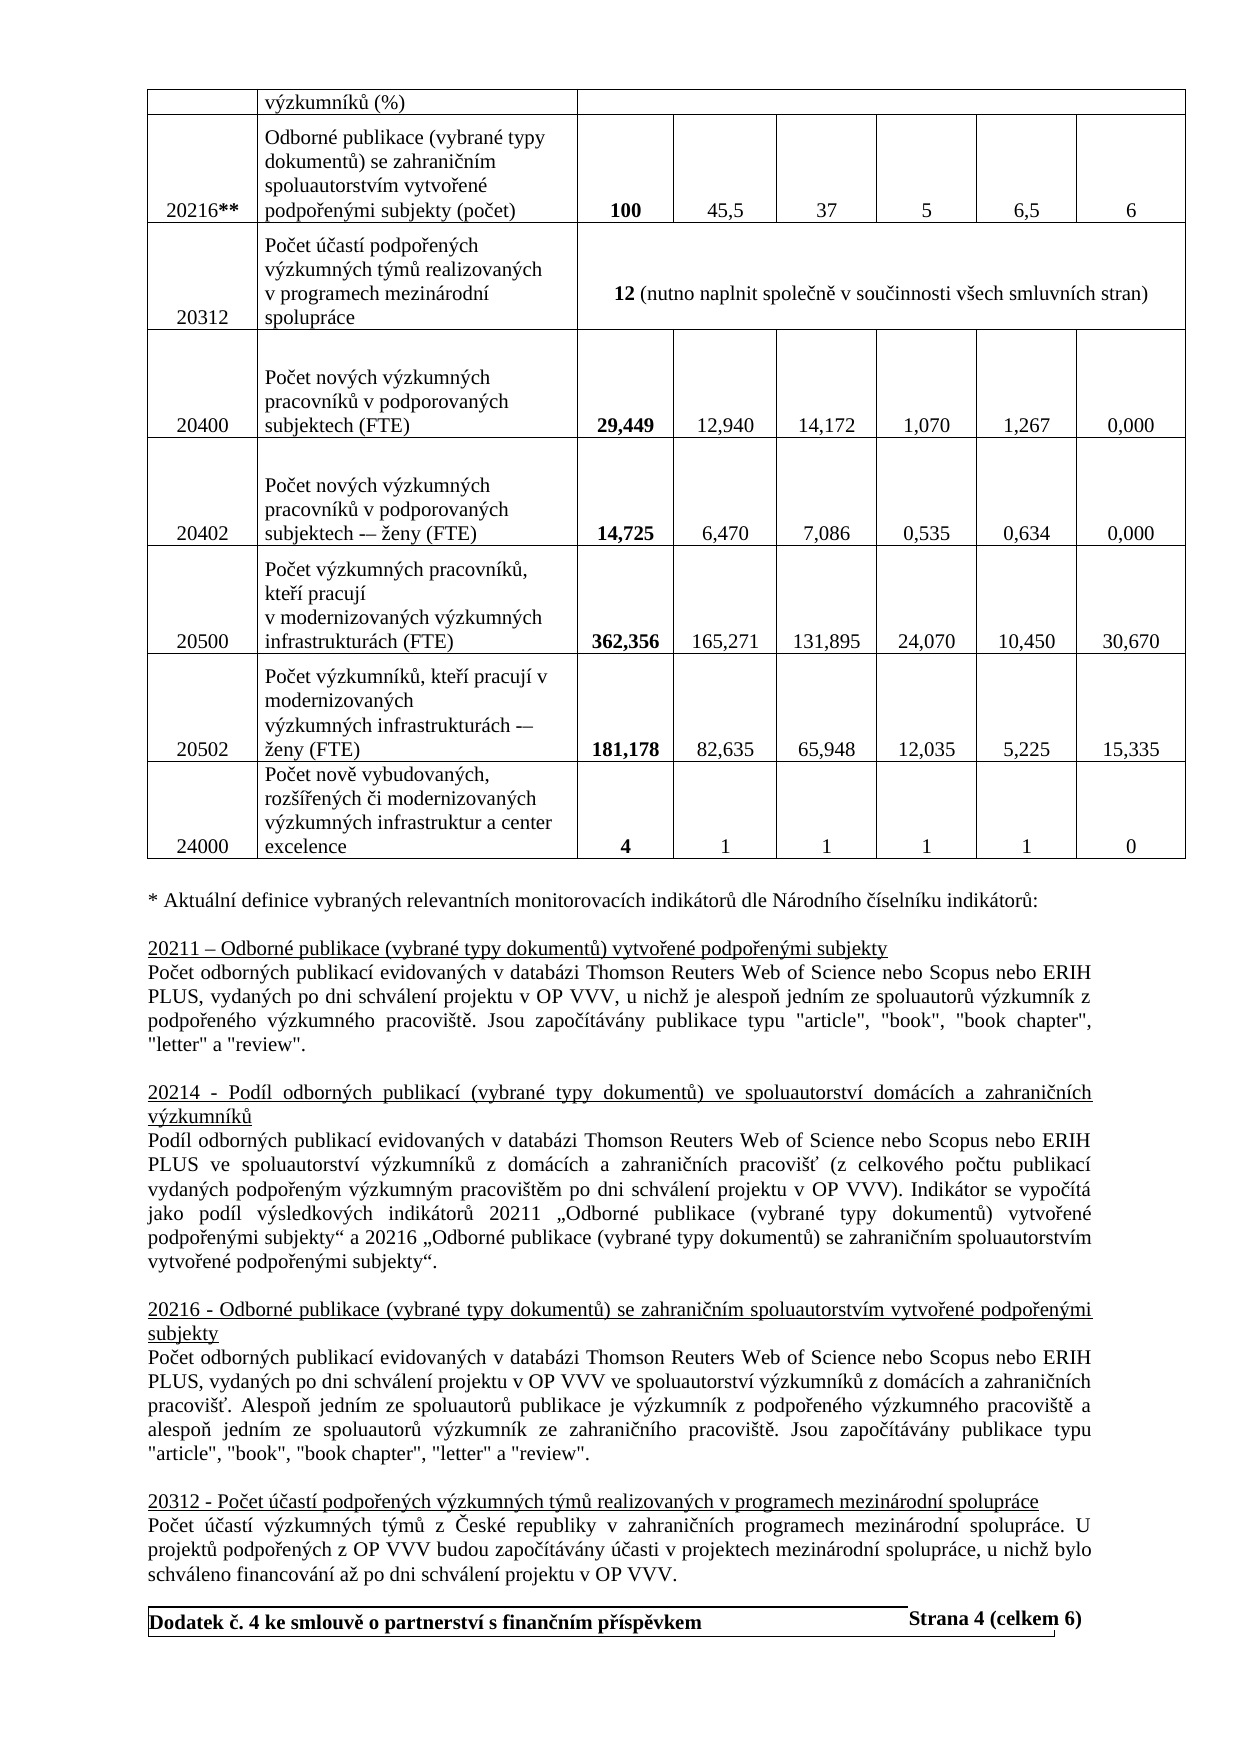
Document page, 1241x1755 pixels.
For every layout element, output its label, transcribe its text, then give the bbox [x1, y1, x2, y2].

table_cell 14,725 [578, 438, 673, 545]
table_cell 12,035 [877, 654, 976, 761]
table_cell 65,948 [777, 654, 876, 761]
table_cell 0 [1077, 762, 1185, 858]
table_cell 12,940 [674, 330, 776, 437]
table_cell 30,670 [1077, 546, 1185, 653]
table_cell 45,5 [674, 115, 776, 222]
text 20312 - Počet účastí podpořených výzkumných týmů realizovaných v programech mezinárodní spolupráce [148, 1489, 1093, 1513]
text Počet odborných publikací evidovaných v databázi Thomson Reuters Web of Science nebo Scopus nebo ERIH PLUS, vydaných po dni schválení projektu v OP VVV ve spoluautorství výzkumníků z domácích a zahraničních pracovišť. Alespoň jedním ze spoluautorů publikace je výzkumník z podpořeného výzkumného pracoviště a alespoň jedním ze spoluautorů výzkumník ze zahraničního pracoviště. Jsou započítávány publikace typu "article", "book", "book chapter", "letter" a "review". [148, 1345, 1093, 1465]
table_cell 20312 [148, 223, 257, 329]
table_cell 6,5 [977, 115, 1076, 222]
table_cell 7,086 [777, 438, 876, 545]
table_cell Počet nově vybudovaných, rozšířených či modernizovaných výzkumných infrastruktur a center excelence [258, 762, 577, 858]
text Počet odborných publikací evidovaných v databázi Thomson Reuters Web of Science nebo Scopus nebo ERIH PLUS, vydaných po dni schválení projektu v OP VVV, u nichž je alespoň jedním ze spoluautorů výzkumník z podpořeného výzkumného pracoviště. Jsou započítávány publikace typu "article", "book", "book chapter", "letter" a "review". [148, 960, 1093, 1056]
table_cell Počet výzkumníků, kteří pracují v modernizovaných výzkumných infrastrukturách -– ženy (FTE) [258, 654, 577, 761]
table_cell 12 (nutno naplnit společně v součinnosti všech smluvních stran) [578, 223, 1185, 329]
table_cell 20402 [148, 438, 257, 545]
table_cell 20400 [148, 330, 257, 437]
table_cell 5,225 [977, 654, 1076, 761]
table_cell 0,000 [1077, 330, 1185, 437]
table_cell Počet účastí podpořených výzkumných týmů realizovaných v programech mezinárodní spolupráce [258, 223, 577, 329]
text 20211 – Odborné publikace (vybrané typy dokumentů) vytvořené podpořenými subjekty [148, 936, 1093, 960]
table_cell 10,450 [977, 546, 1076, 653]
table_cell 181,178 [578, 654, 673, 761]
text subjekty [148, 1319, 1093, 1345]
table_cell 6 [1077, 115, 1185, 222]
table_cell 6,470 [674, 438, 776, 545]
text 20214 - Podíl odborných publikací (vybrané typy dokumentů) ve spoluautorství domácích a zahraničních [148, 1080, 1093, 1101]
table_cell 362,356 [578, 546, 673, 653]
table_cell 24000 [148, 762, 257, 858]
table_cell 20500 [148, 546, 257, 653]
table_cell 1 [977, 762, 1076, 858]
text 20216 - Odborné publikace (vybrané typy dokumentů) se zahraničním spoluautorstvím vytvořené podpořenými [148, 1297, 1093, 1318]
table_cell 24,070 [877, 546, 976, 653]
table_cell 0,634 [977, 438, 1076, 545]
table_cell Odborné publikace (vybrané typy dokumentů) se zahraničním spoluautorstvím vytvořené podpořenými subjekty (počet) [258, 115, 577, 222]
table_cell [578, 90, 1185, 114]
table_cell Počet nových výzkumných pracovníků v podporovaných subjektech (FTE) [258, 330, 577, 437]
table_cell 15,335 [1077, 654, 1185, 761]
table_cell 82,635 [674, 654, 776, 761]
table_cell 1,267 [977, 330, 1076, 437]
table_cell 1 [777, 762, 876, 858]
table_cell 14,172 [777, 330, 876, 437]
table_cell 4 [578, 762, 673, 858]
table_cell 5 [877, 115, 976, 222]
table_cell 1,070 [877, 330, 976, 437]
table_cell 0,000 [1077, 438, 1185, 545]
table_cell Počet výzkumných pracovníků, kteří pracují v modernizovaných výzkumných infrastrukturách (FTE) [258, 546, 577, 653]
table_cell [148, 90, 257, 114]
text výzkumníků [148, 1102, 1093, 1128]
table_cell 29,449 [578, 330, 673, 437]
text * Aktuální definice vybraných relevantních monitorovacích indikátorů dle Národního číselníku indikátorů: [148, 888, 1093, 912]
table_cell 0,535 [877, 438, 976, 545]
text Podíl odborných publikací evidovaných v databázi Thomson Reuters Web of Science nebo Scopus nebo ERIH PLUS ve spoluautorství výzkumníků z domácích a zahraničních pracovišť (z celkového počtu publikací vydaných podpořeným výzkumným pracovištěm po dni schválení projektu v OP VVV). Indikátor se vypočítá jako podíl výsledkových indikátorů 20211 „Odborné publikace (vybrané typy dokumentů) vytvořené podpořenými subjekty“ a 20216 „Odborné publikace (vybrané typy dokumentů) se zahraničním spoluautorstvím vytvořené podpořenými subjekty“. [148, 1128, 1093, 1273]
table_cell 20216** [148, 115, 257, 222]
table_cell 37 [777, 115, 876, 222]
table_cell 1 [877, 762, 976, 858]
table_cell 165,271 [674, 546, 776, 653]
table_cell 20502 [148, 654, 257, 761]
table_cell výzkumníků (%) [258, 90, 577, 114]
table_cell 100 [578, 115, 673, 222]
table_cell 131,895 [777, 546, 876, 653]
text Počet účastí výzkumných týmů z České republiky v zahraničních programech mezinárodní spolupráce. U projektů podpořených z OP VVV budou započítávány účasti v projektech mezinárodní spolupráce, u nichž bylo schváleno financování až po dni schválení projektu v OP VVV. [148, 1513, 1093, 1586]
table_cell 1 [674, 762, 776, 858]
table_cell Počet nových výzkumných pracovníků v podporovaných subjektech -– ženy (FTE) [258, 438, 577, 545]
